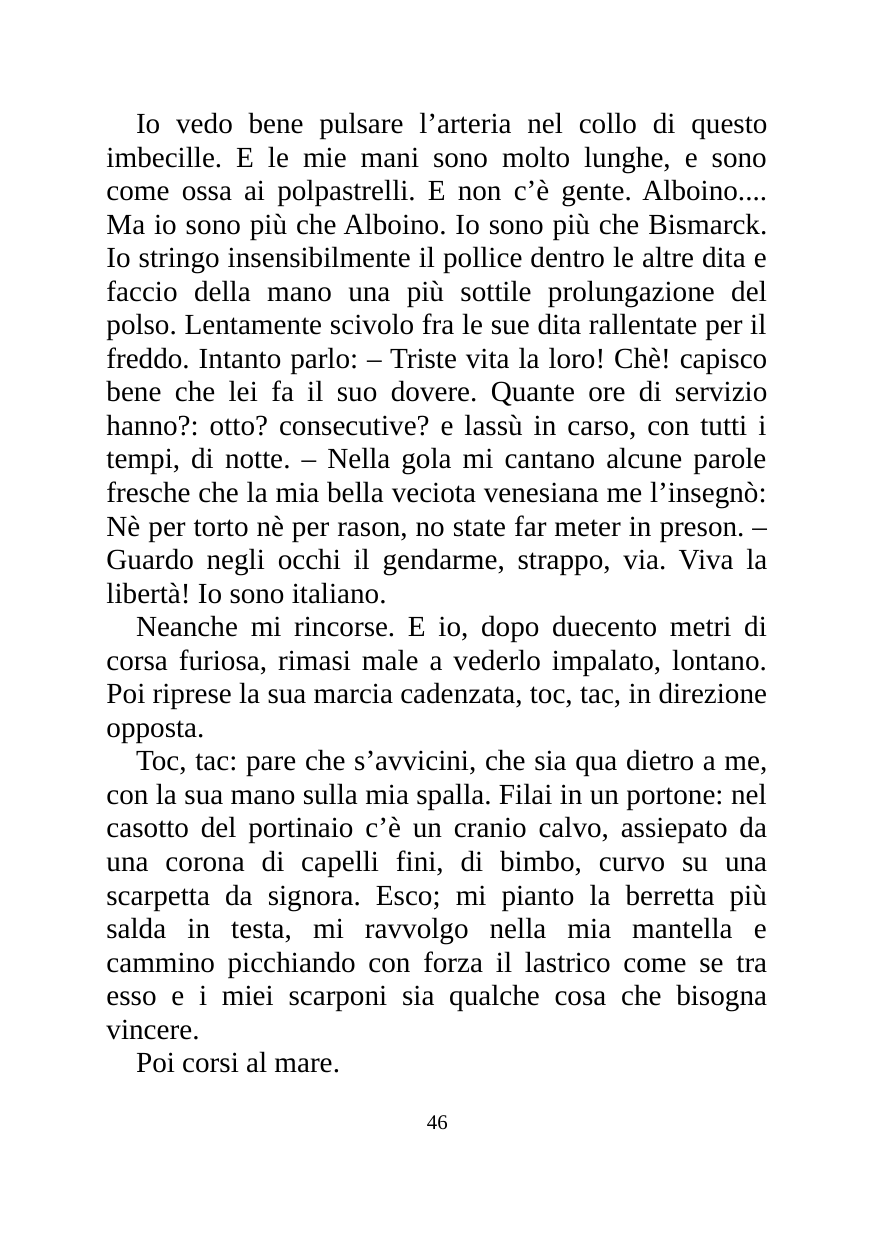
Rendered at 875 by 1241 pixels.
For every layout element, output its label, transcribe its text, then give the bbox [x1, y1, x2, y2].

text Poi corsi al mare. [106, 1045, 768, 1079]
text Neanche mi rincorse. E io, dopo duecento metri di corsa furiosa, rimasi male a vederlo impalato, lontano. Poi riprese la sua marcia cadenzata, toc, tac, in direzione opposta. [106, 609, 768, 743]
text Io vedo bene pulsare l’arteria nel collo di questo imbecille. E le mie mani sono molto lunghe, e sono come ossa ai polpastrelli. E non c’è gente. Alboino.... Ma io sono più che Alboino. Io sono più che Bismarck. Io stringo insensibilmente il pollice dentro le altre dita e faccio della mano una più sottile prolungazione del polso. Lentamente scivolo fra le sue dita rallentate per il freddo. Intanto parlo: – Triste vita la loro! Chè! capisco bene che lei fa il suo dovere. Quante ore di servizio hanno?: otto? consecutive? e lassù in carso, con tutti i tempi, di notte. – Nella gola mi cantano alcune parole fresche che la mia bella veciota venesiana me l’insegnò: Nè per torto nè per rason, no state far meter in preson. – Guardo negli occhi il gendarme, strappo, via. Viva la libertà! Io sono italiano. [106, 106, 768, 609]
text Toc, tac: pare che s’avvicini, che sia qua dietro a me, con la sua mano sulla mia spalla. Filai in un portone: nel casotto del portinaio c’è un cranio calvo, assiepato da una corona di capelli fini, di bimbo, curvo su una scarpetta da signora. Esco; mi pianto la berretta più salda in testa, mi ravvolgo nella mia mantella e cammino picchiando con forza il lastrico come se tra esso e i miei scarponi sia qualche cosa che bisogna vincere. [106, 743, 768, 1045]
